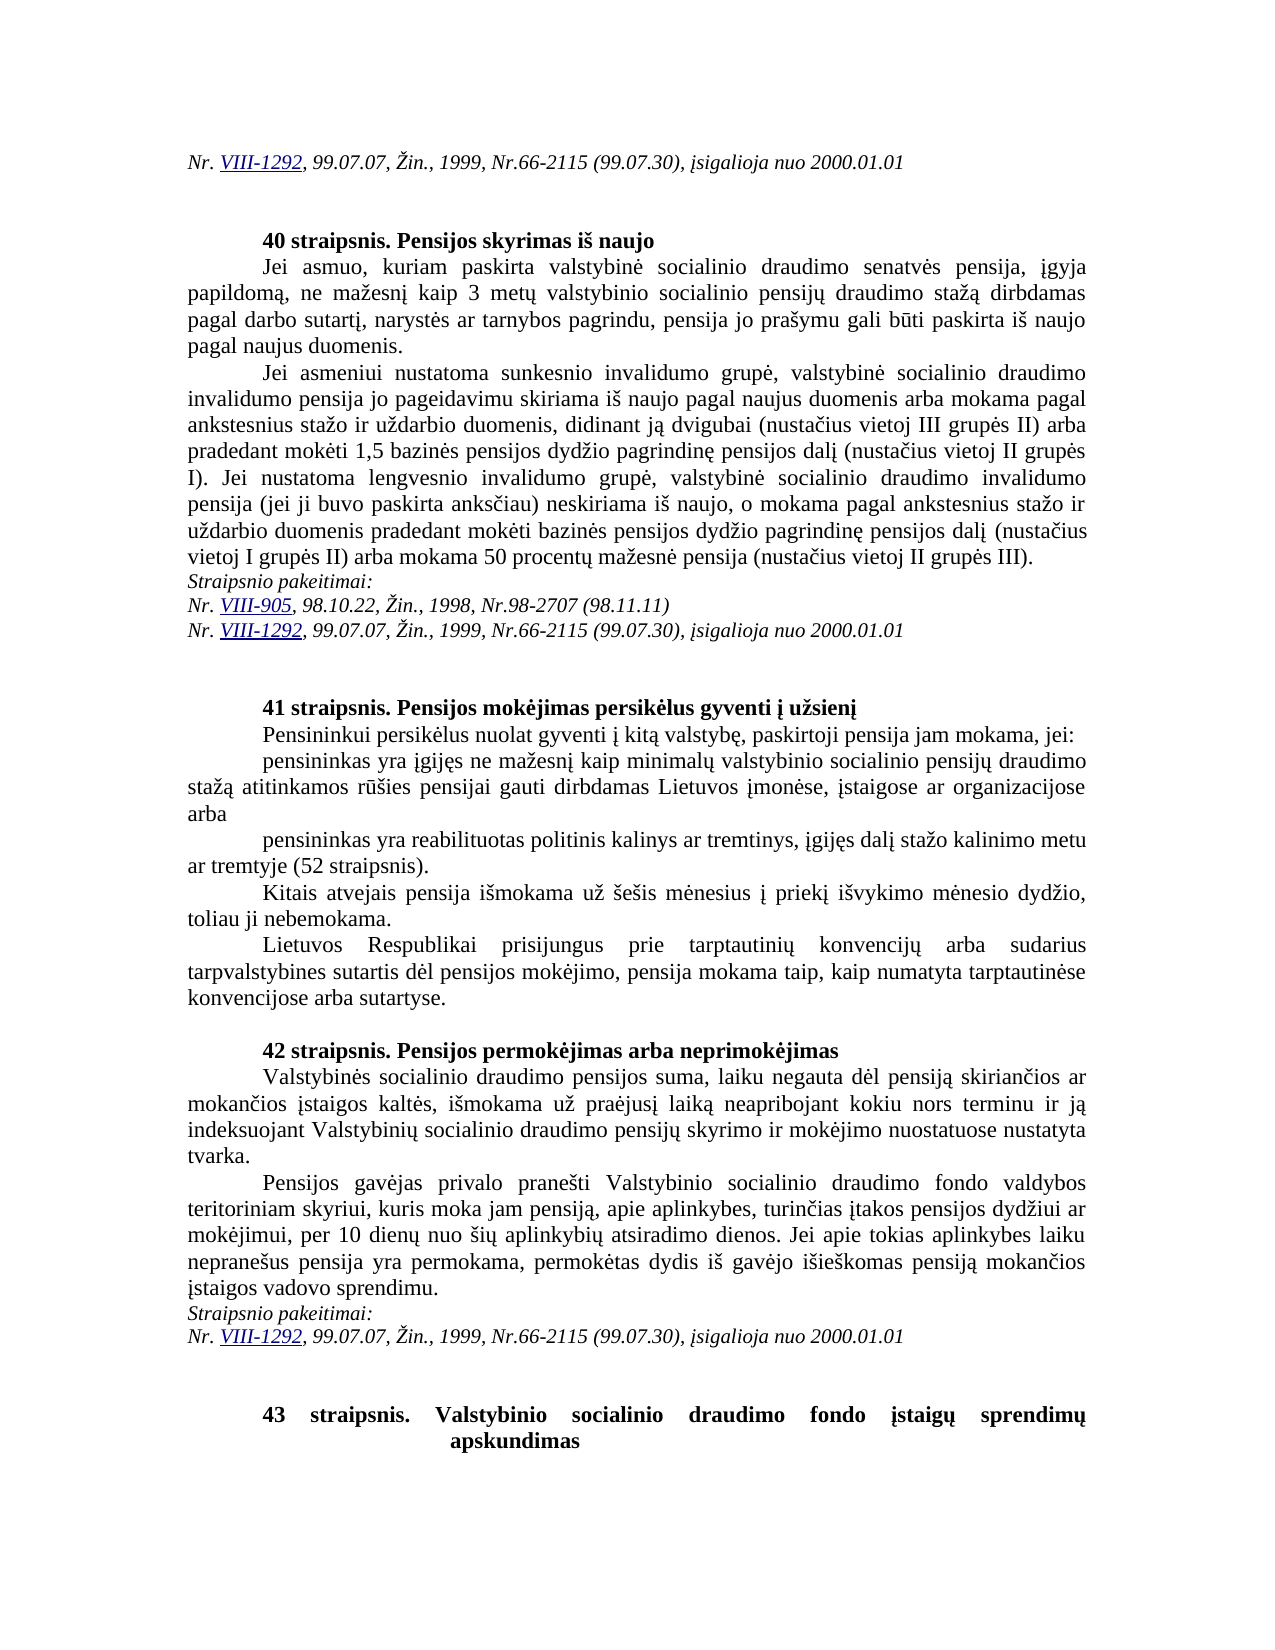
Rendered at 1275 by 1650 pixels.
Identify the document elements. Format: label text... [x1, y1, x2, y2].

text Pensininkui persikėlus nuolat gyventi į kitą valstybę, paskirtoji pensija jam mokama, jei: [187, 721, 1087, 747]
text pensininkas yra įgijęs ne mažesnį kaip minimalų valstybinio socialinio pensijų draudimo stažą atitinkamos rūšies pensijai gauti dirbdamas Lietuvos įmonėse, įstaigose ar organizacijose arba [187, 747, 1087, 826]
text Pensijos gavėjas privalo pranešti Valstybinio socialinio draudimo fondo valdybos teritoriniam skyriui, kuris moka jam pensiją, apie aplinkybes, turinčias įtakos pensijos dydžiui ar mokėjimui, per 10 dienų nuo šių aplinkybių atsiradimo dienos. Jei apie tokias aplinkybes laiku nepranešus pensija yra permokama, permokėtas dydis iš gavėjo išieškomas pensiją mokančios įstaigos vadovo sprendimu. [187, 1169, 1087, 1300]
text Nr. VIII-1292, 99.07.07, Žin., 1999, Nr.66-2115 (99.07.30), įsigalioja nuo 2000.01.01 [187, 1324, 1087, 1348]
text Jei asmuo, kuriam paskirta valstybinė socialinio draudimo senatvės pensija, įgyja papildomą, ne mažesnį kaip 3 metų valstybinio socialinio pensijų draudimo stažą dirbdamas pagal darbo sutartį, narystės ar tarnybos pagrindu, pensija jo prašymu gali būti paskirta iš naujo pagal naujus duomenis. [187, 253, 1087, 358]
text Straipsnio pakeitimai: [187, 569, 1087, 593]
text Lietuvos Respublikai prisijungus prie tarptautinių konvencijų arba sudarius tarpvalstybines sutartis dėl pensijos mokėjimo, pensija mokama taip, kaip numatyta tarptautinėse konvencijose arba sutartyse. [187, 931, 1087, 1011]
text Valstybinės socialinio draudimo pensijos suma, laiku negauta dėl pensiją skiriančios ar mokančios įstaigos kaltės, išmokama už praėjusį laiką neapribojant kokiu nors terminu ir ją indeksuojant Valstybinių socialinio draudimo pensijų skyrimo ir mokėjimo nuostatuose nustatyta tvarka. [187, 1063, 1087, 1169]
text 41 straipsnis. Pensijos mokėjimas persikėlus gyventi į užsienį [187, 694, 1087, 721]
text Nr. VIII-1292, 99.07.07, Žin., 1999, Nr.66-2115 (99.07.30), įsigalioja nuo 2000.01.01 [187, 617, 1087, 642]
text Jei asmeniui nustatoma sunkesnio invalidumo grupė, valstybinė socialinio draudimo invalidumo pensija jo pageidavimu skiriama iš naujo pagal naujus duomenis arba mokama pagal ankstesnius stažo ir uždarbio duomenis, didinant ją dvigubai (nustačius vietoj III grupės II) arba pradedant mokėti 1,5 bazinės pensijos dydžio pagrindinę pensijos dalį (nustačius vietoj II grupės I). Jei nustatoma lengvesnio invalidumo grupė, valstybinė socialinio draudimo invalidumo pensija (jei ji buvo paskirta anksčiau) neskiriama iš naujo, o mokama pagal ankstesnius stažo ir uždarbio duomenis pradedant mokėti bazinės pensijos dydžio pagrindinę pensijos dalį (nustačius vietoj I grupės II) arba mokama 50 procentų mažesnė pensija (nustačius vietoj II grupės III). [187, 358, 1087, 569]
text 42 straipsnis. Pensijos permokėjimas arba neprimokėjimas [187, 1037, 1087, 1063]
text 40 straipsnis. Pensijos skyrimas iš naujo [187, 227, 1087, 253]
text pensininkas yra reabilituotas politinis kalinys ar tremtinys, įgijęs dalį stažo kalinimo metu ar tremtyje (52 straipsnis). [187, 826, 1087, 879]
text Nr. VIII-1292, 99.07.07, Žin., 1999, Nr.66-2115 (99.07.30), įsigalioja nuo 2000.01.01 [187, 150, 1087, 174]
text Straipsnio pakeitimai: [187, 1300, 1087, 1324]
text 43 straipsnis. Valstybinio socialinio draudimo fondo įstaigų sprendimų apskundimas [262, 1401, 1087, 1454]
text Kitais atvejais pensija išmokama už šešis mėnesius į priekį išvykimo mėnesio dydžio, toliau ji nebemokama. [187, 879, 1087, 931]
text Nr. VIII-905, 98.10.22, Žin., 1998, Nr.98-2707 (98.11.11) [187, 593, 1087, 617]
